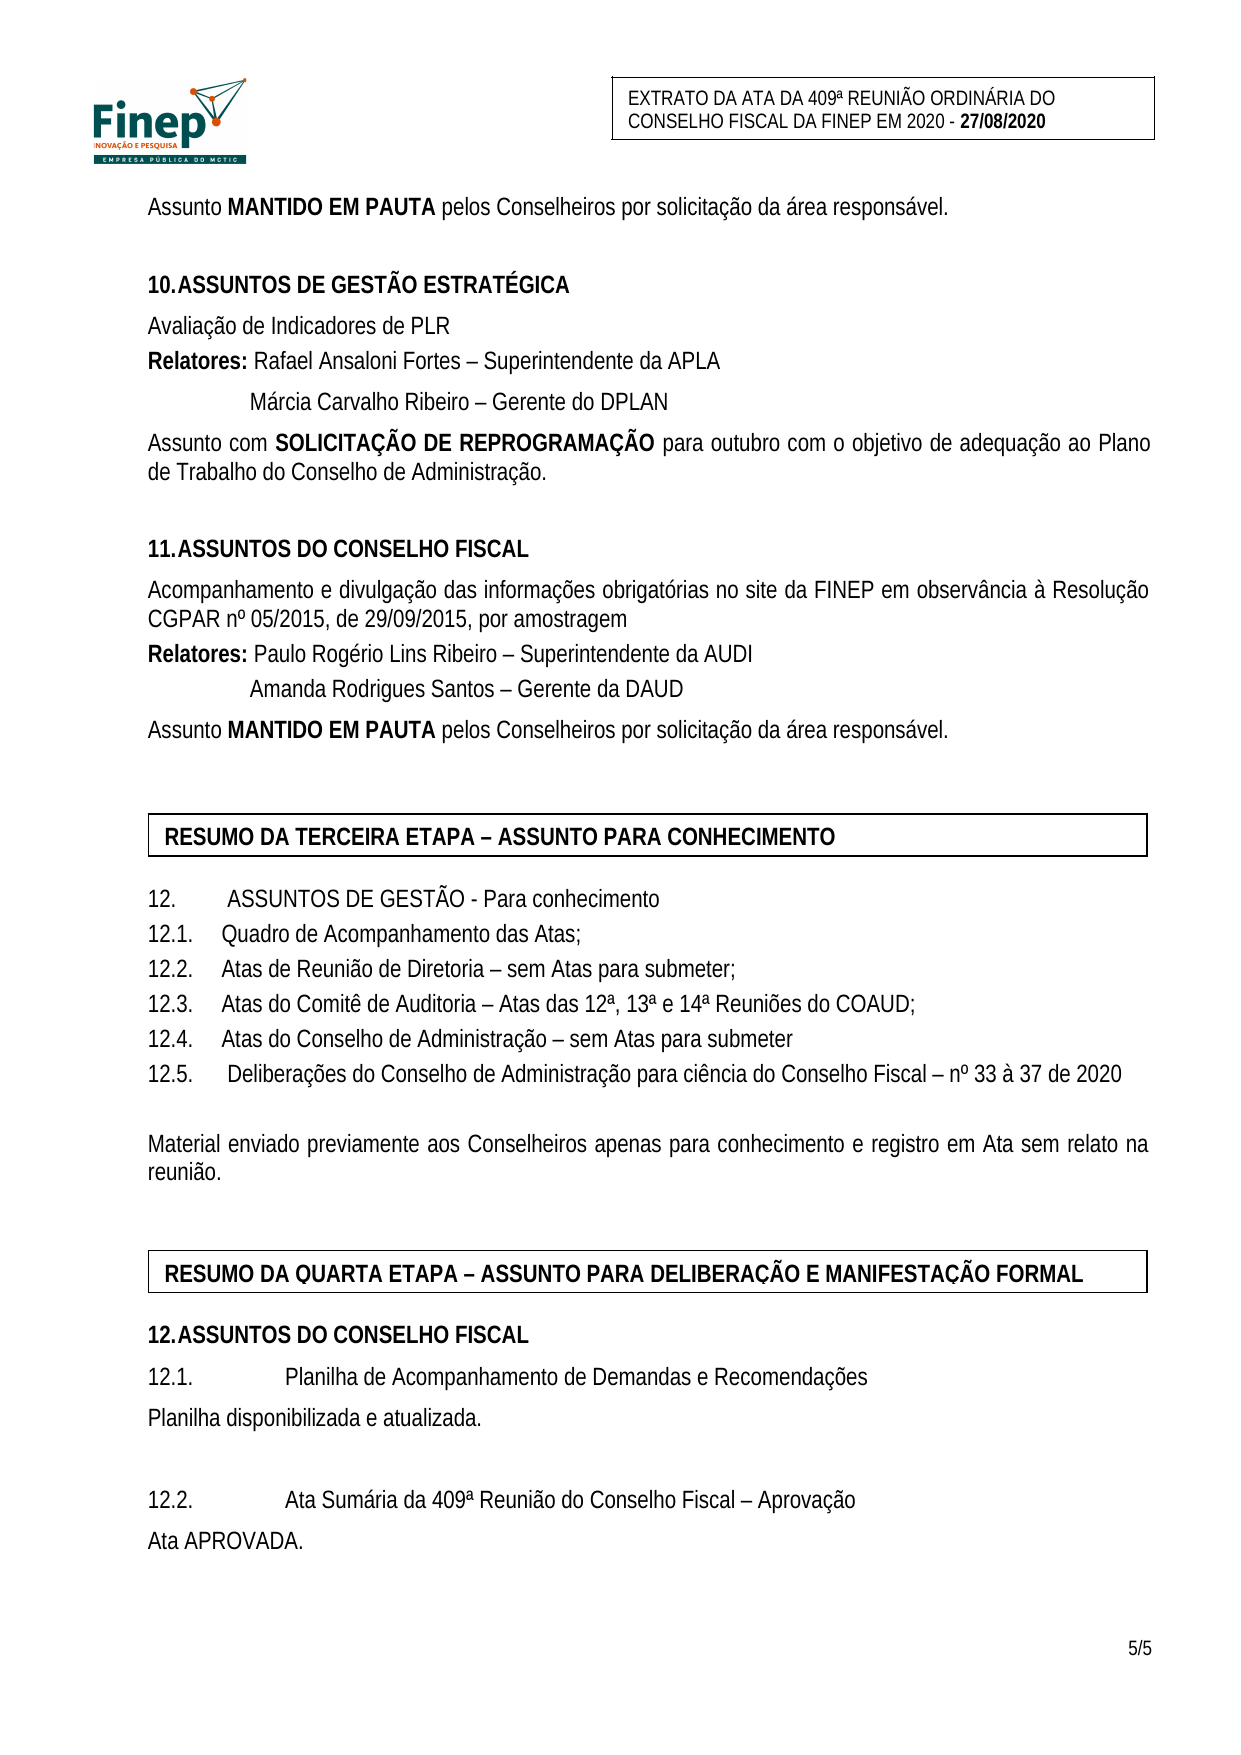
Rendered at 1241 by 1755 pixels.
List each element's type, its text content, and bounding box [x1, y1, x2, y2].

text 12.1. Quadro de Acompanhamento das Atas; [148, 919, 1152, 948]
text Márcia Carvalho Ribeiro – Gerente do DPLAN [221, 387, 1152, 415]
list ASSUNTOS DO CONSELHO FISCAL [148, 1321, 1152, 1349]
text Assunto MANTIDO EM PAUTA pelos Conselheiros por solicitação da área responsável. [148, 192, 1152, 221]
text Assunto com SOLICITAÇÃO DE REPROGRAMAÇÃO para outubro com o objetivo de adequação ao Plano de Trabalho do Conselho de Administração. [148, 428, 1152, 485]
list Relatores: Paulo Rogério Lins Ribeiro – Superintendente da AUDI [148, 639, 1152, 667]
text Ata APROVADA. [148, 1526, 1152, 1555]
list Ata Sumária da 409ª Reunião do Conselho Fiscal – Aprovação [148, 1485, 1152, 1514]
text RESUMO DA TERCEIRA ETAPA – ASSUNTO PARA CONHECIMENTO [164, 822, 1131, 848]
list ASSUNTOS DO CONSELHO FISCAL [148, 534, 1152, 563]
text 12. ASSUNTOS DE GESTÃO - Para conhecimento [148, 884, 1152, 913]
list ASSUNTOS DE GESTÃO ESTRATÉGICA [148, 269, 1152, 298]
text Planilha disponibilizada e atualizada. [148, 1403, 1152, 1431]
list Relatores: Rafael Ansaloni Fortes – Superintendente da APLA [148, 346, 1152, 374]
list Planilha de Acompanhamento de Demandas e Recomendações [148, 1362, 1152, 1390]
list Amanda Rodrigues Santos – Gerente da DAUD [148, 674, 1152, 702]
text 12.5. Deliberações do Conselho de Administração para ciência do Conselho Fiscal – nº 33 à 37 de 2020 [148, 1059, 1152, 1087]
text 12.3. Atas do Comitê de Auditoria – Atas das 12ª, 13ª e 14ª Reuniões do COAUD; [148, 989, 1152, 1018]
text Assunto MANTIDO EM PAUTA pelos Conselheiros por solicitação da área responsável. [148, 715, 1152, 743]
text Avaliação de Indicadores de PLR [148, 311, 1152, 339]
text Material enviado previamente aos Conselheiros apenas para conhecimento e registro em Ata sem relato na reunião. [148, 1129, 1152, 1186]
text 12.4. Atas do Conselho de Administração – sem Atas para submeter [148, 1024, 1152, 1053]
text RESUMO DA QUARTA ETAPA – ASSUNTO PARA DELIBERAÇÃO E MANIFESTAÇÃO FORMAL [164, 1258, 1131, 1284]
text Acompanhamento e divulgação das informações obrigatórias no site da FINEP em observância à Resolução CGPAR nº 05/2015, de 29/09/2015, por amostragem [148, 575, 1152, 633]
text 12.2. Atas de Reunião de Diretoria – sem Atas para submeter; [148, 954, 1152, 983]
